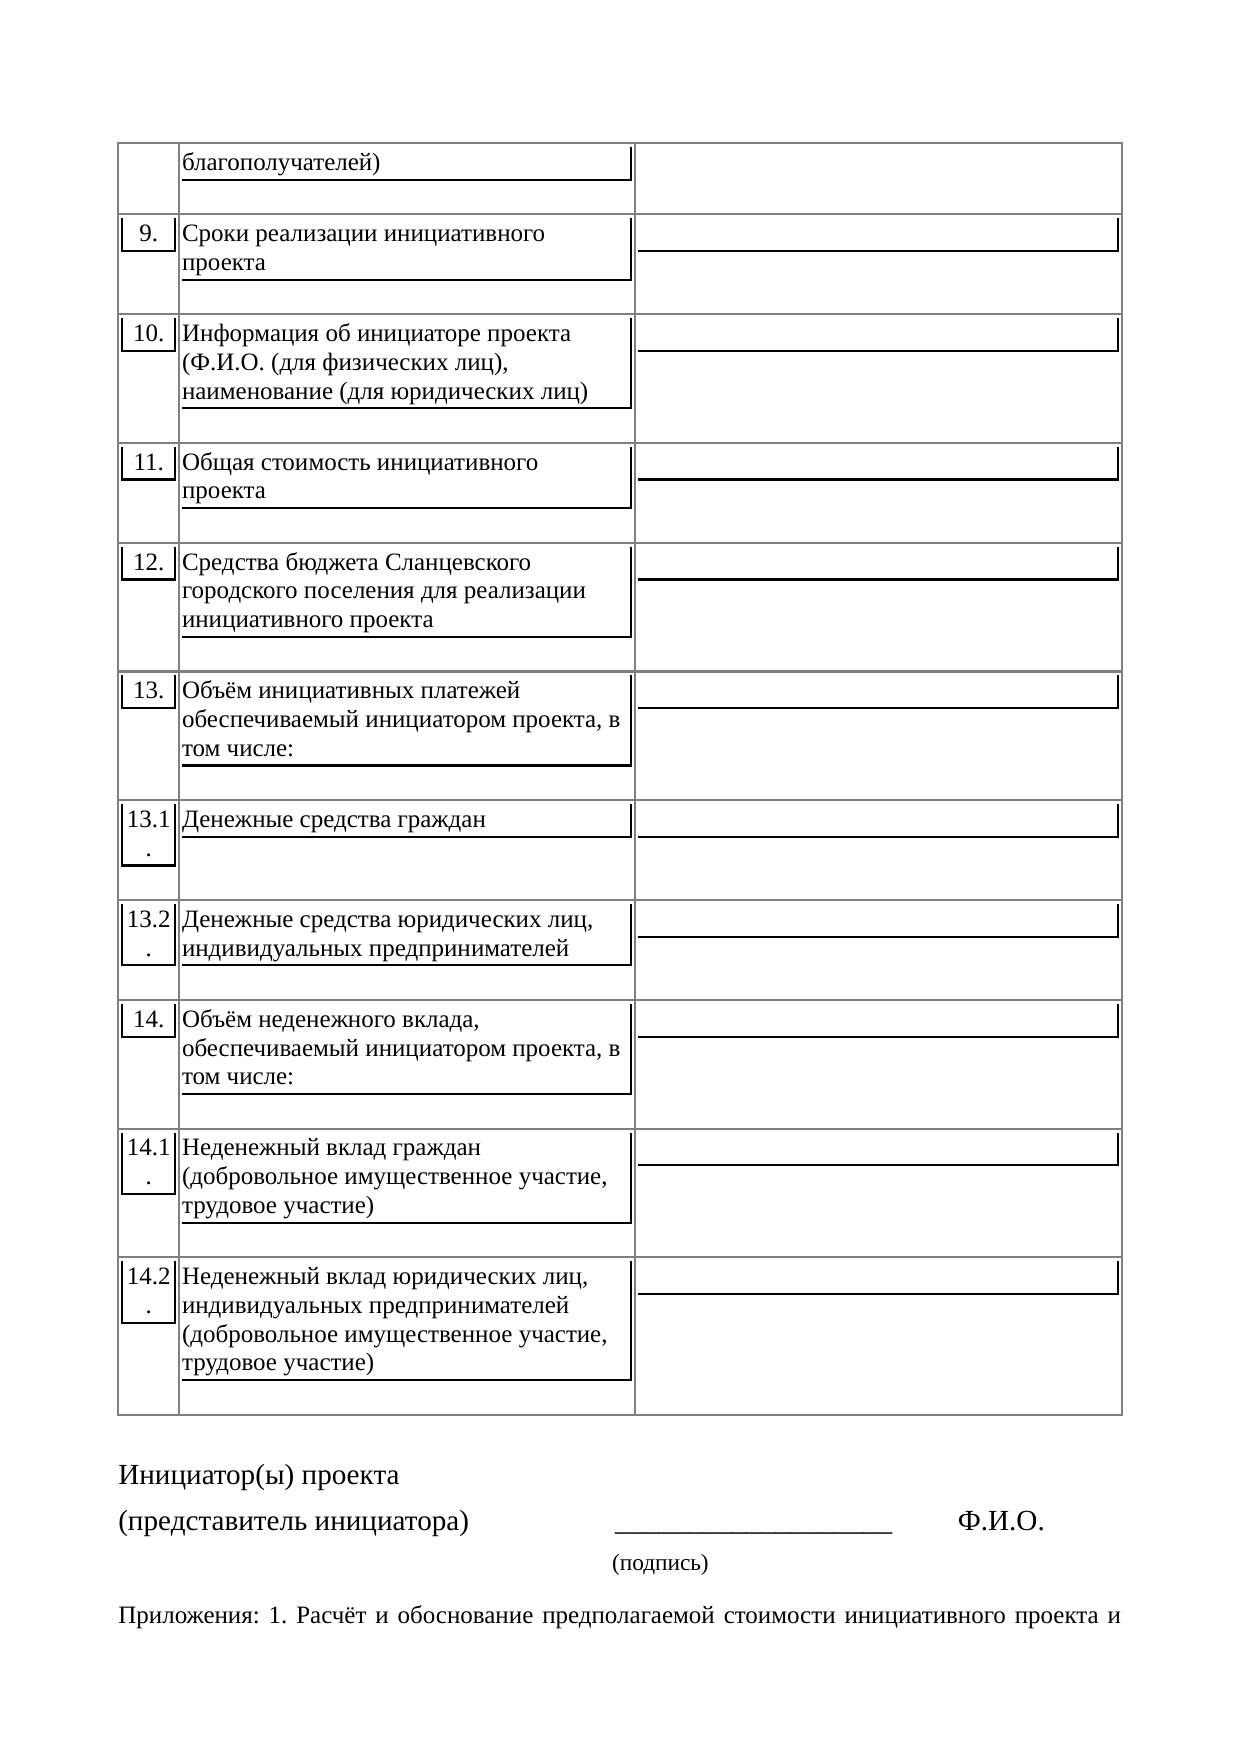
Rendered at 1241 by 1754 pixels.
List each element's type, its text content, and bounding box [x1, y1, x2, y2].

table_cell Денежные средства юридических лиц, индивидуальных предпринимателей [180, 901, 634, 999]
text (представитель инициатора) ___________________ Ф.И.О. [118, 1503, 1122, 1536]
table_cell 14. [119, 1001, 178, 1127]
table_cell [119, 144, 178, 213]
table_cell Денежные средства граждан [180, 801, 634, 899]
table_cell благополучателей) [180, 144, 634, 213]
table_cell 13.1. [119, 801, 178, 899]
text Инициатор(ы) проекта [118, 1457, 1122, 1490]
text Приложения: 1. Расчёт и обоснование предполагаемой стоимости инициативного проекта и [118, 1601, 1122, 1629]
text (подпись) [118, 1549, 1122, 1588]
table_cell [636, 144, 1121, 213]
table_cell [636, 315, 1121, 442]
table_cell [636, 1130, 1121, 1256]
table_cell [636, 801, 1121, 899]
table_cell Общая стоимость инициативного проекта [180, 444, 634, 542]
table_cell [636, 1258, 1121, 1413]
table_cell Средства бюджета Сланцевского городского поселения для реализации инициативного проекта [180, 544, 634, 670]
table_cell 13. [119, 673, 178, 799]
table_cell Неденежный вклад юридических лиц, индивидуальных предпринимателей (добровольное имущественное участие, трудовое участие) [180, 1258, 634, 1413]
table_cell 9. [119, 215, 178, 313]
table_cell 13.2. [119, 901, 178, 999]
table_cell Информация об инициаторе проекта (Ф.И.О. (для физических лиц), наименование (для юридических лиц) [180, 315, 634, 442]
table_cell [636, 215, 1121, 313]
table_cell 11. [119, 444, 178, 542]
table_cell [636, 673, 1121, 799]
table_cell 10. [119, 315, 178, 442]
table_cell 12. [119, 544, 178, 670]
table_cell [636, 444, 1121, 542]
table_cell Объём инициативных платежей обеспечиваемый инициатором проекта, в том числе: [180, 673, 634, 799]
table_cell [636, 901, 1121, 999]
table_cell [636, 1001, 1121, 1127]
table_cell Неденежный вклад граждан (добровольное имущественное участие, трудовое участие) [180, 1130, 634, 1256]
table_cell 14.1. [119, 1130, 178, 1256]
table_cell Сроки реализации инициативного проекта [180, 215, 634, 313]
table_cell Объём неденежного вклада, обеспечиваемый инициатором проекта, в том числе: [180, 1001, 634, 1127]
table_cell 14.2. [119, 1258, 178, 1413]
table_cell [636, 544, 1121, 670]
